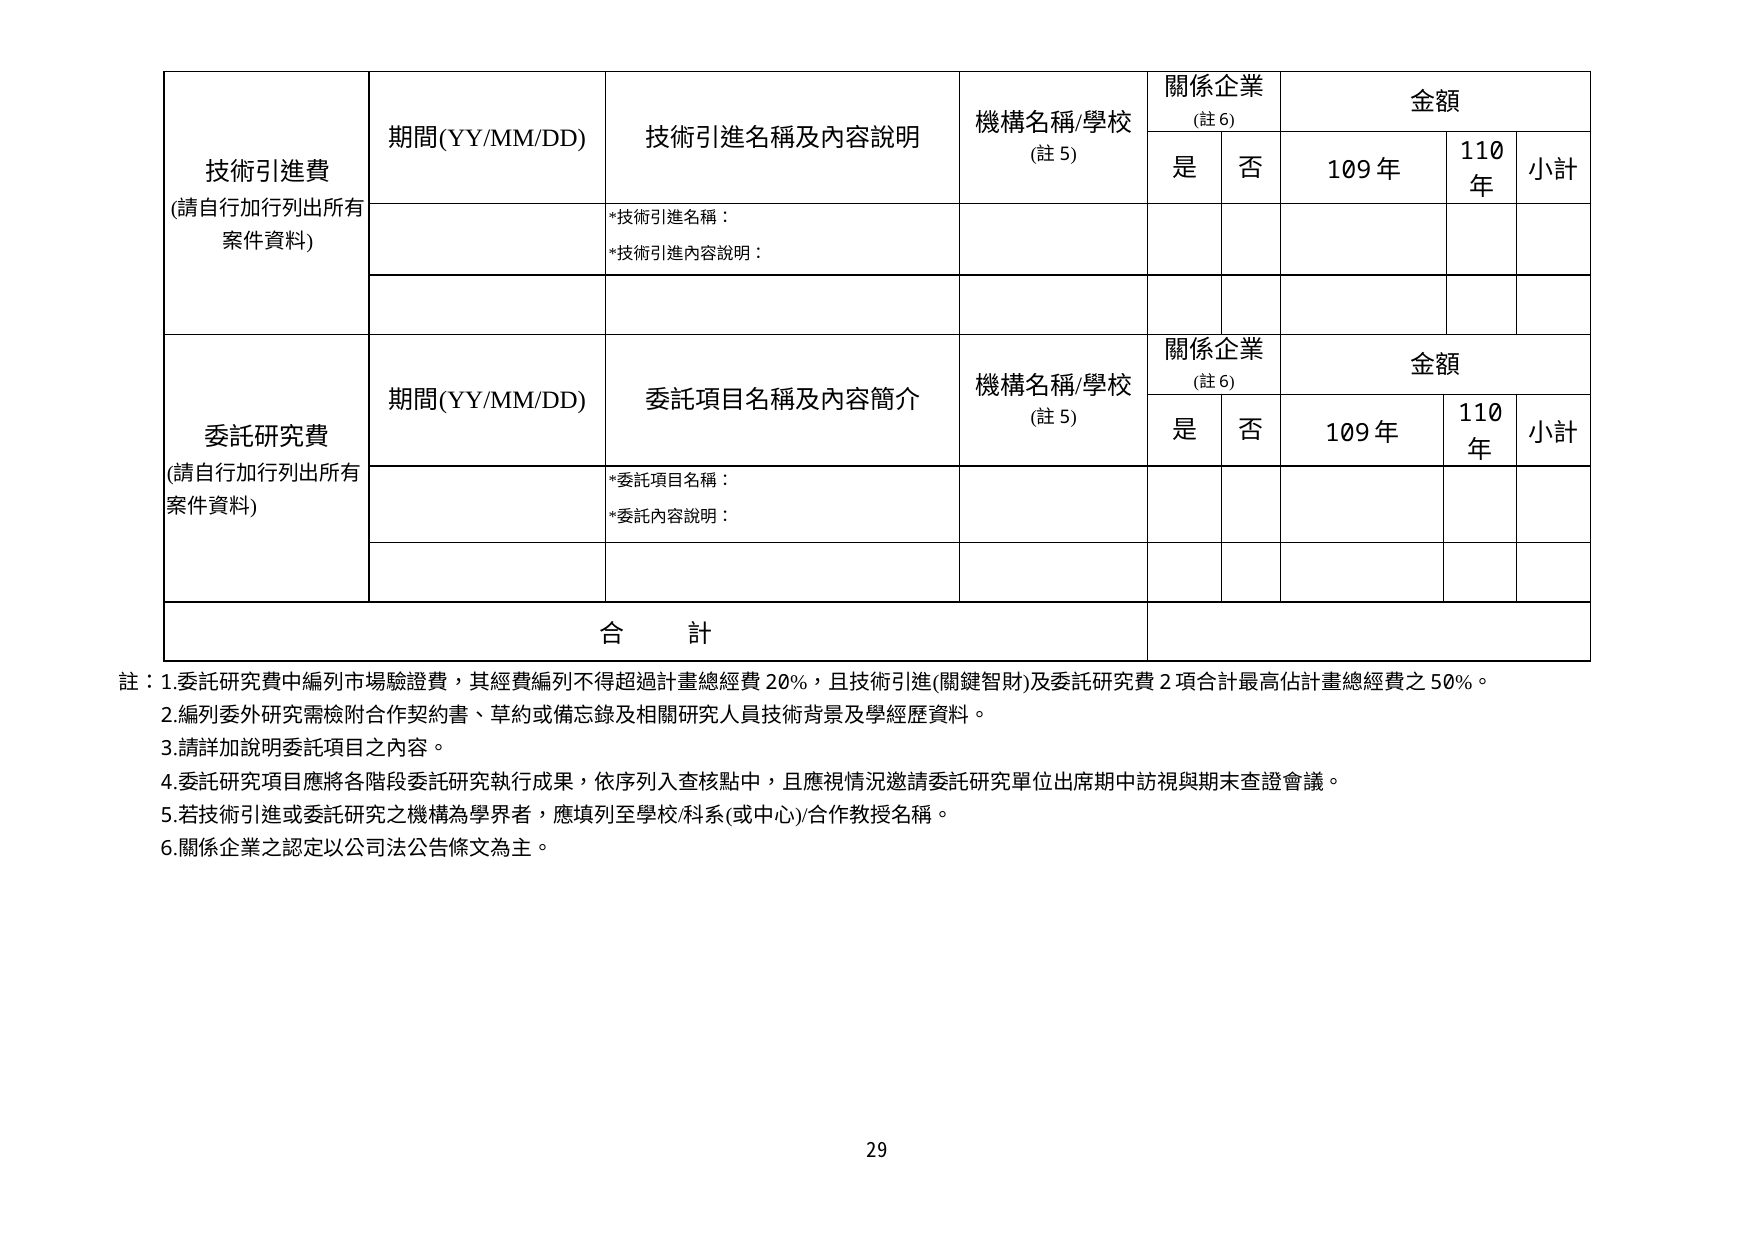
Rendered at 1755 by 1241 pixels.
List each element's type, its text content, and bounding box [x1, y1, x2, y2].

table_cell [1281, 467, 1443, 542]
text 6.關係企業之認定以公司法公告條文為主。 [160, 828, 1636, 862]
table_cell [1222, 276, 1280, 333]
table_cell 否 [1222, 395, 1280, 465]
table_cell 是 [1148, 132, 1221, 203]
table_cell [1148, 543, 1221, 601]
table_cell [1148, 204, 1221, 274]
table_cell [1222, 204, 1280, 274]
table_cell [1148, 276, 1221, 333]
table_cell [370, 276, 605, 333]
table_header 機構名稱/學校 (註5) [960, 72, 1147, 203]
table_cell [1447, 204, 1516, 274]
text 3.請詳加說明委託項目之內容。 [160, 728, 1636, 762]
table_cell 109年 [1281, 132, 1446, 203]
table_cell [960, 467, 1147, 542]
table_cell [606, 543, 959, 601]
table_cell [370, 204, 605, 274]
table_cell 小計 [1517, 395, 1590, 465]
table_header 關係企業 (註6) [1148, 72, 1280, 131]
table_cell 109年 [1281, 395, 1443, 465]
table_cell *技術引進名稱： *技術引進內容說明： [606, 204, 959, 274]
table_cell [960, 204, 1147, 274]
table_cell [606, 276, 959, 333]
table_cell [1444, 543, 1516, 601]
table_cell [1222, 467, 1280, 542]
table_cell [370, 543, 605, 601]
table_cell [1281, 204, 1446, 274]
table_cell [1517, 467, 1590, 542]
table_cell 期間(YY/MM/DD) [370, 335, 605, 465]
table_cell 110年 [1447, 132, 1516, 203]
table_cell [1148, 603, 1590, 660]
table_cell 合 計 [165, 603, 1147, 660]
table_cell 金額 [1281, 335, 1590, 393]
table_cell 委託研究費 (請自行加行列出所有案件資料) [165, 335, 368, 601]
text 5.若技術引進或委託研究之機構為學界者，應填列至學校/科系(或中心)/合作教授名稱。 [160, 795, 1636, 828]
table_cell 是 [1148, 395, 1221, 465]
table_cell [1222, 543, 1280, 601]
table_cell [1517, 204, 1590, 274]
table_header 期間(YY/MM/DD) [370, 72, 605, 203]
table_header 金額 [1281, 72, 1590, 131]
table_cell [1517, 543, 1590, 601]
table_cell [1281, 543, 1443, 601]
table_cell [370, 467, 605, 542]
table_cell [1281, 276, 1446, 333]
table_cell 110年 [1444, 395, 1516, 465]
table_cell 委託項目名稱及內容簡介 [606, 335, 959, 465]
table_header 技術引進名稱及內容說明 [606, 72, 959, 203]
text 4.委託研究項目應將各階段委託研究執行成果，依序列入查核點中，且應視情況邀請委託研究單位出席期中訪視與期末查證會議。 [160, 762, 1636, 795]
table_cell 機構名稱/學校 (註5) [960, 335, 1147, 465]
text 註：1.委託研究費中編列市場驗證費，其經費編列不得超過計畫總經費20%，且技術引進(關鍵智財)及委託研究費2項合計最高佔計畫總經費之50%。 [118, 662, 1636, 695]
table_cell 關係企業 (註6) [1148, 335, 1280, 393]
table_cell [960, 543, 1147, 601]
table_header 技術引進費 (請自行加行列出所有案件資料) [165, 72, 368, 333]
table_cell [960, 276, 1147, 333]
table_cell [1148, 467, 1221, 542]
text 2.編列委外研究需檢附合作契約書、草約或備忘錄及相關研究人員技術背景及學經歷資料。 [160, 695, 1636, 728]
table_cell 否 [1222, 132, 1280, 203]
table_cell 小計 [1517, 132, 1590, 203]
table_cell [1517, 276, 1590, 333]
table_cell [1444, 467, 1516, 542]
table_cell [1447, 276, 1516, 333]
table_cell *委託項目名稱： *委託內容說明： [606, 467, 959, 542]
